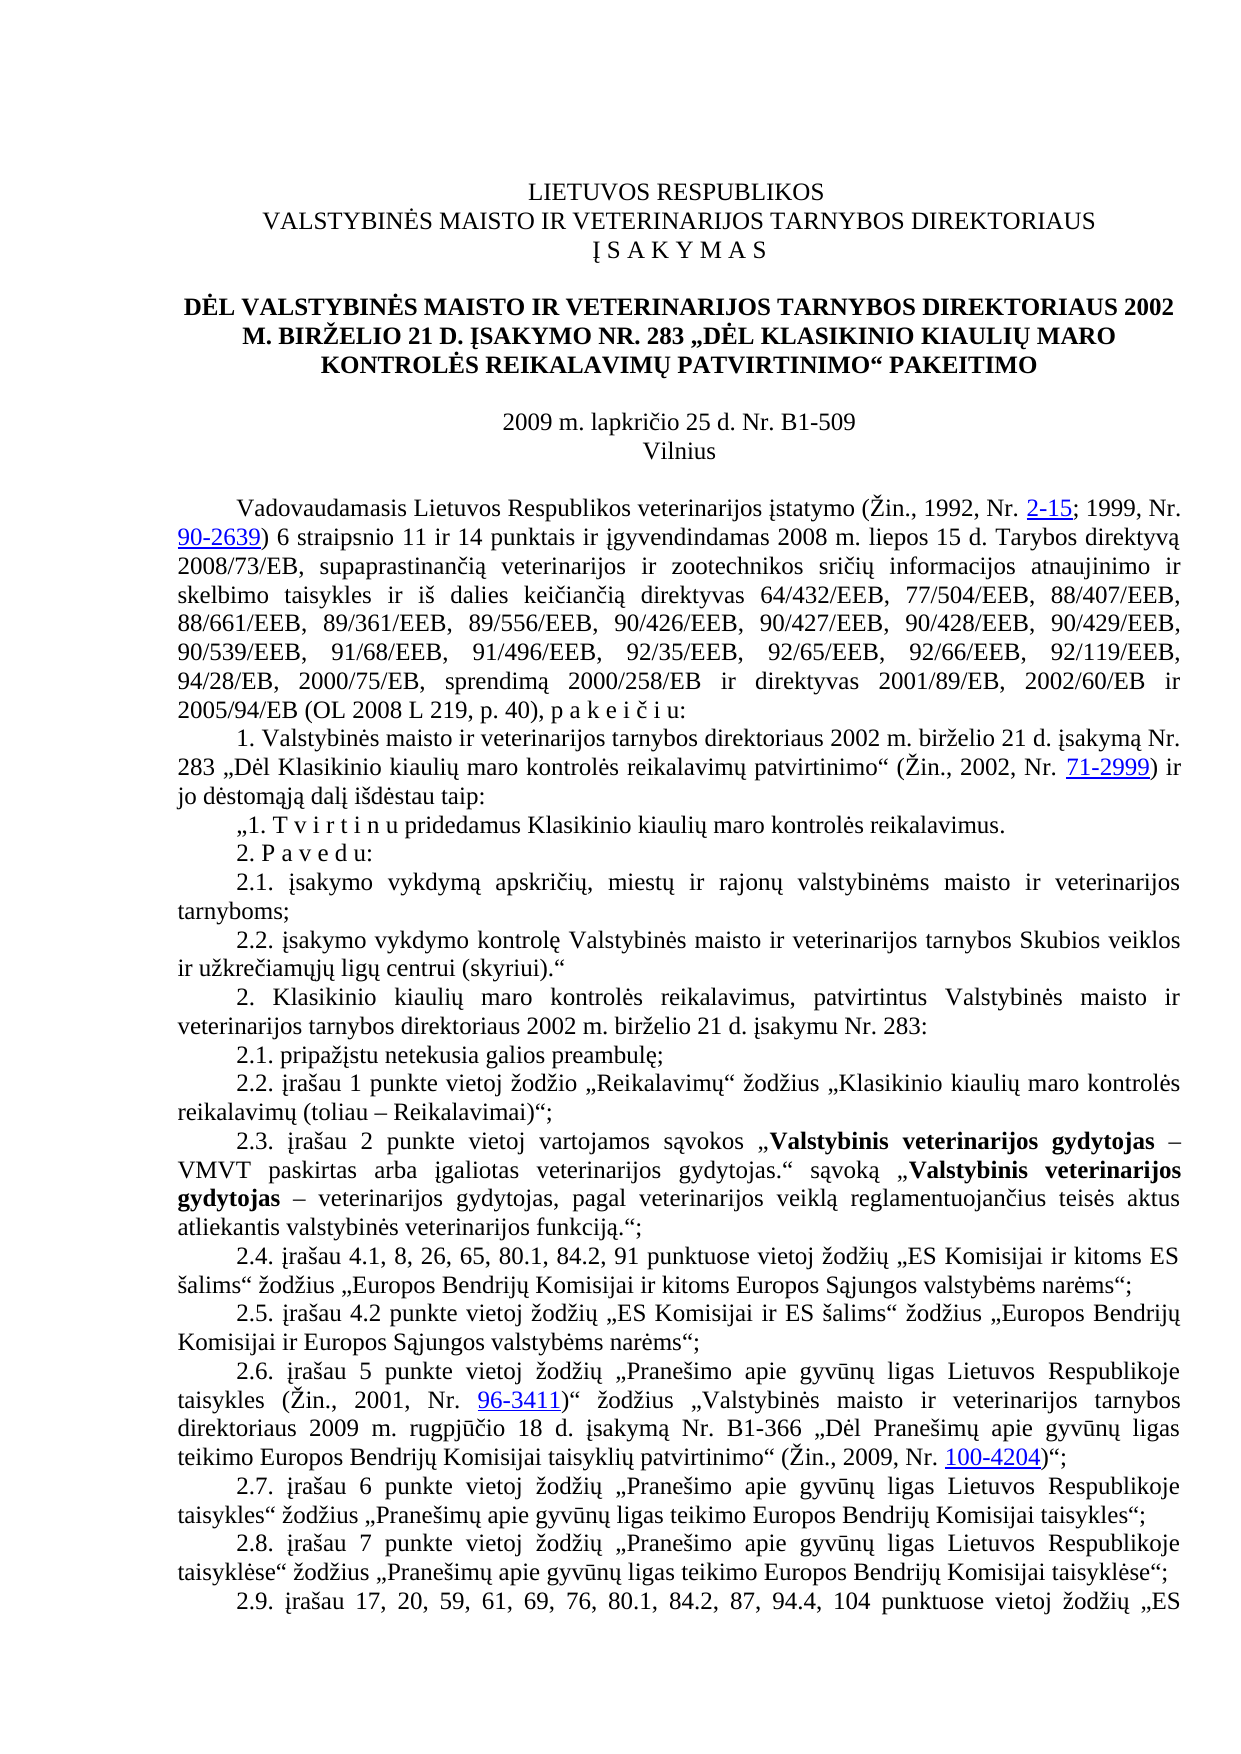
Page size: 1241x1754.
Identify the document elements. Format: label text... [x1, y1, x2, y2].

text 2.7. įrašau 6 punkte vietoj žodžių „Pranešimo apie gyvūnų ligas Lietuvos Respublikoje taisykles“ žodžius „Pranešimų apie gyvūnų ligas teikimo Europos Bendrijų Komisijai taisykles“; [177, 1471, 1181, 1528]
text 2.3. įrašau 2 punkte vietoj vartojamos sąvokos „Valstybinis veterinarijos gydytojas – VMVT paskirtas arba įgaliotas veterinarijos gydytojas.“ sąvoką „Valstybinis veterinarijos gydytojas – veterinarijos gydytojas, pagal veterinarijos veiklą reglamentuojančius teisės aktus atliekantis valstybinės veterinarijos funkciją.“; [177, 1126, 1181, 1241]
text 2.1. pripažįstu netekusia galios preambulę; [177, 1040, 1181, 1068]
text 2.8. įrašau 7 punkte vietoj žodžių „Pranešimo apie gyvūnų ligas Lietuvos Respublikoje taisyklėse“ žodžius „Pranešimų apie gyvūnų ligas teikimo Europos Bendrijų Komisijai taisyklėse“; [177, 1528, 1181, 1586]
text Į S A K Y M A S [177, 235, 1181, 263]
text 2. Klasikinio kiaulių maro kontrolės reikalavimus, patvirtintus Valstybinės maisto ir veterinarijos tarnybos direktoriaus 2002 m. birželio 21 d. įsakymu Nr. 283: [177, 982, 1181, 1040]
text 2.2. įsakymo vykdymo kontrolę Valstybinės maisto ir veterinarijos tarnybos Skubios veiklos ir užkrečiamųjų ligų centrui (skyriui).“ [177, 925, 1181, 982]
text VALSTYBINĖS MAISTO IR VETERINARIJOS TARNYBOS DIREKTORIAUS [177, 206, 1181, 235]
text 2.9. įrašau 17, 20, 59, 61, 69, 76, 80.1, 84.2, 87, 94.4, 104 punktuose vietoj žodžių „ES [177, 1586, 1181, 1615]
text 2.1. įsakymo vykdymą apskričių, miestų ir rajonų valstybinėms maisto ir veterinarijos tarnyboms; [177, 867, 1181, 925]
text Vadovaudamasis Lietuvos Respublikos veterinarijos įstatymo (Žin., 1992, Nr. 2-15; 1999, Nr. 90-2639) 6 straipsnio 11 ir 14 punktais ir įgyvendindamas 2008 m. liepos 15 d. Tarybos direktyvą 2008/73/EB, supaprastinančią veterinarijos ir zootechnikos sričių informacijos atnaujinimo ir skelbimo taisykles ir iš dalies keičiančią direktyvas 64/432/EEB, 77/504/EEB, 88/407/EEB, 88/661/EEB, 89/361/EEB, 89/556/EEB, 90/426/EEB, 90/427/EEB, 90/428/EEB, 90/429/EEB, 90/539/EEB, 91/68/EEB, 91/496/EEB, 92/35/EEB, 92/65/EEB, 92/66/EEB, 92/119/EEB, 94/28/EB, 2000/75/EB, sprendimą 2000/258/EB ir direktyvas 2001/89/EB, 2002/60/EB ir 2005/94/EB (OL 2008 L 219, p. 40), p a k e i č i u: [177, 493, 1181, 723]
text 2.5. įrašau 4.2 punkte vietoj žodžių „ES Komisijai ir ES šalims“ žodžius „Europos Bendrijų Komisijai ir Europos Sąjungos valstybėms narėms“; [177, 1298, 1181, 1356]
text LIETUVOS RESPUBLIKOS [177, 177, 1181, 206]
text 2.4. įrašau 4.1, 8, 26, 65, 80.1, 84.2, 91 punktuose vietoj žodžių „ES Komisijai ir kitoms ES šalims“ žodžius „Europos Bendrijų Komisijai ir kitoms Europos Sąjungos valstybėms narėms“; [177, 1241, 1181, 1298]
text Vilnius [177, 436, 1181, 465]
text 1. Valstybinės maisto ir veterinarijos tarnybos direktoriaus 2002 m. birželio 21 d. įsakymą Nr. 283 „Dėl Klasikinio kiaulių maro kontrolės reikalavimų patvirtinimo“ (Žin., 2002, Nr. 71-2999) ir jo dėstomąją dalį išdėstau taip: [177, 723, 1181, 810]
text 2.6. įrašau 5 punkte vietoj žodžių „Pranešimo apie gyvūnų ligas Lietuvos Respublikoje taisykles (Žin., 2001, Nr. 96-3411)“ žodžius „Valstybinės maisto ir veterinarijos tarnybos direktoriaus 2009 m. rugpjūčio 18 d. įsakymą Nr. B1-366 „Dėl Pranešimų apie gyvūnų ligas teikimo Europos Bendrijų Komisijai taisyklių patvirtinimo“ (Žin., 2009, Nr. 100-4204)“; [177, 1356, 1181, 1471]
text 2009 m. lapkričio 25 d. Nr. B1-509 [177, 407, 1181, 436]
text 2.2. įrašau 1 punkte vietoj žodžio „Reikalavimų“ žodžius „Klasikinio kiaulių maro kontrolės reikalavimų (toliau – Reikalavimai)“; [177, 1068, 1181, 1126]
text „1. T v i r t i n u pridedamus Klasikinio kiaulių maro kontrolės reikalavimus. [177, 810, 1181, 838]
text DĖL VALSTYBINĖS MAISTO IR VETERINARIJOS TARNYBOS DIREKTORIAUS 2002 M. birželio 21 d. ĮSAKYMO Nr. 283 „DĖL KLASIKINIO KIAULIŲ MARO kontrolės reikalavimų PATVIRTINIMO“ PAKEITIMO [177, 292, 1181, 378]
text 2. P a v e d u: [177, 838, 1181, 867]
